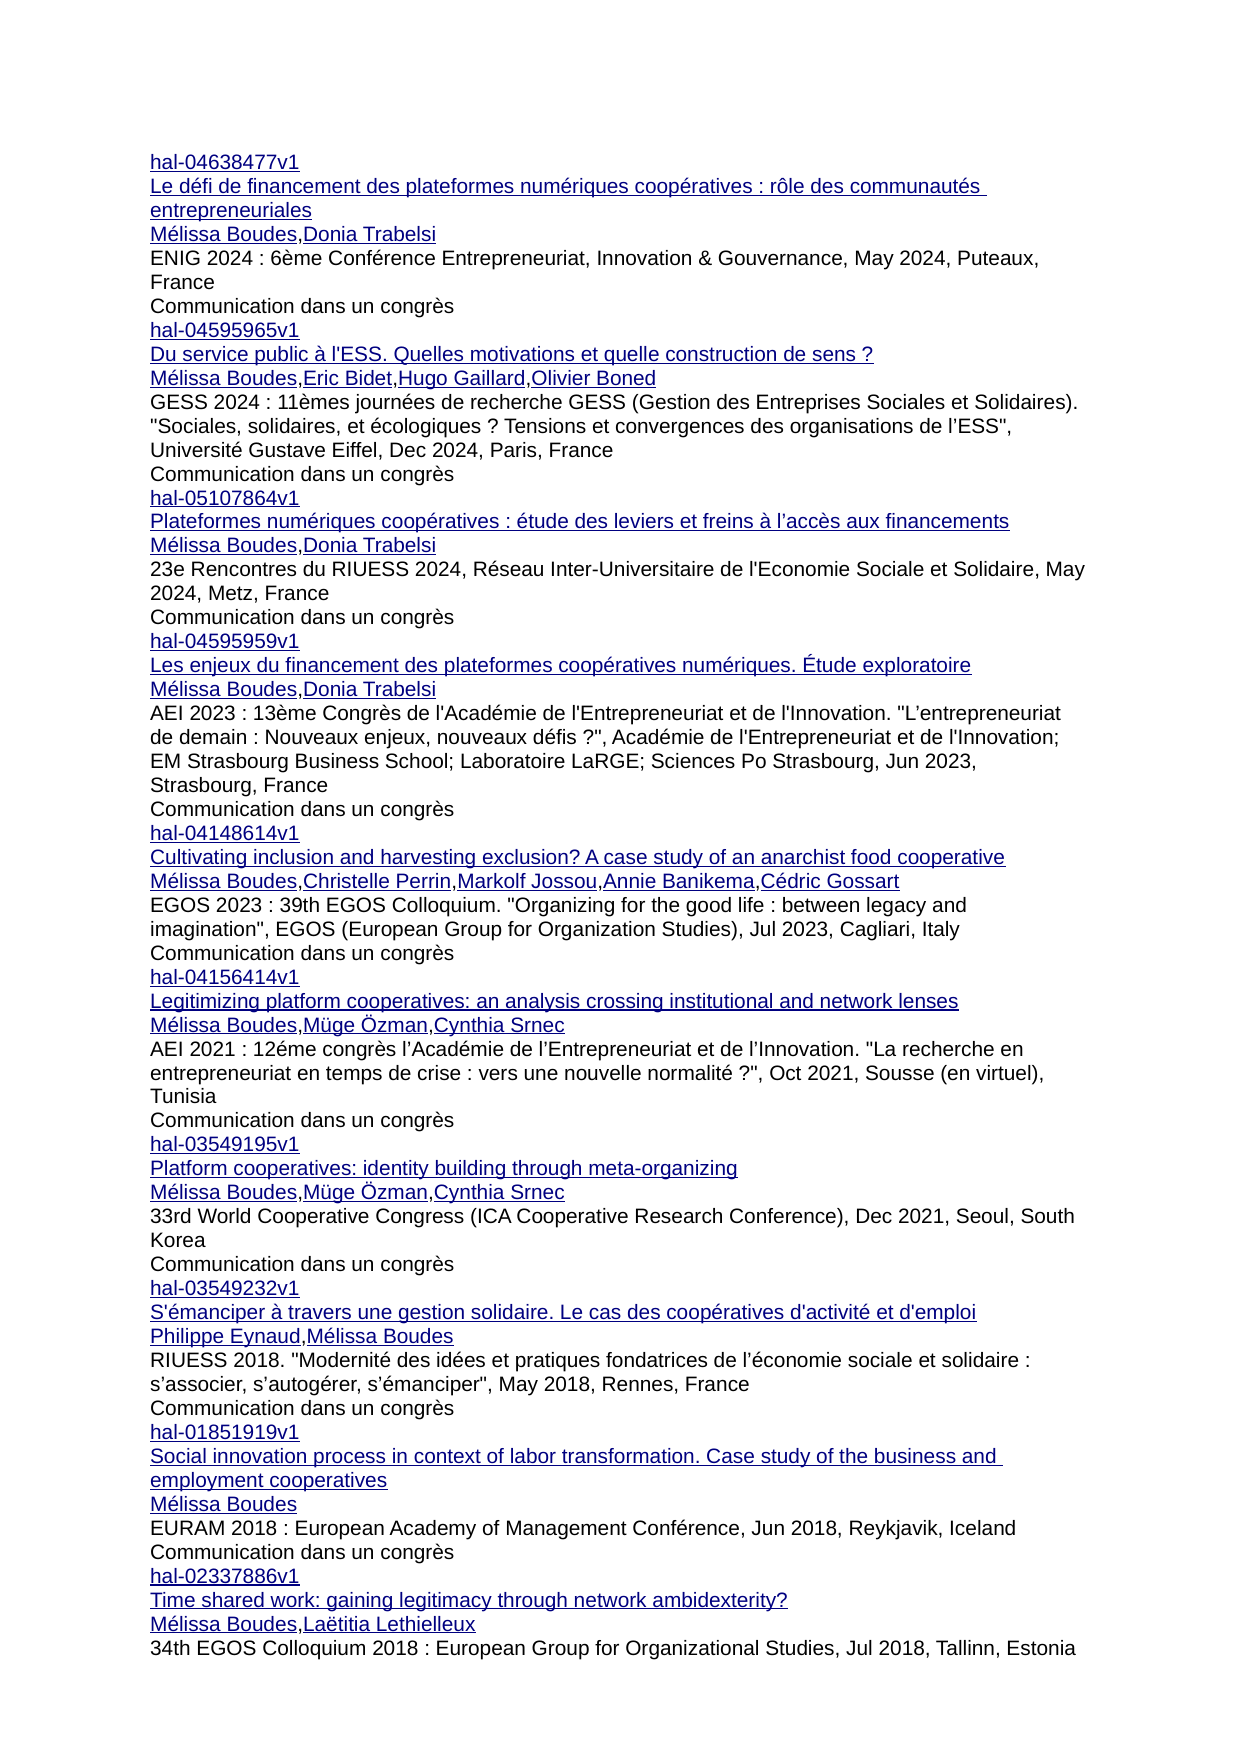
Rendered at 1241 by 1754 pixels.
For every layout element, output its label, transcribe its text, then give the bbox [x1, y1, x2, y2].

table_cell Plateformes numériques coopératives : étude des leviers et freins à l’accès aux financements Mélissa Boudes,Donia Trabelsi 23e Rencontres du RIUESS 2024, Réseau Inter-Universitaire de l'Economie Sociale et Solidaire, May 2024, Metz, France Communication dans un congrès hal-04595959v1 [150, 509, 1090, 653]
table_cell Les enjeux du financement des plateformes coopératives numériques. Étude exploratoire Mélissa Boudes,Donia Trabelsi AEI 2023 : 13ème Congrès de l'Académie de l'Entrepreneuriat et de l'Innovation. "L’entrepreneuriat de demain : Nouveaux enjeux, nouveaux défis ?", Académie de l'Entrepreneuriat et de l'Innovation; EM Strasbourg Business School; Laboratoire LaRGE; Sciences Po Strasbourg, Jun 2023, Strasbourg, France Communication dans un congrès hal-04148614v1 [150, 653, 1090, 845]
table_cell Social innovation process in context of labor transformation. Case study of the business and employment cooperatives Mélissa Boudes EURAM 2018 : European Academy of Management Conférence, Jun 2018, Reykjavik, Iceland Communication dans un congrès hal-02337886v1 [150, 1444, 1090, 1587]
table_cell Platform cooperatives: identity building through meta-organizing Mélissa Boudes,Müge Özman,Cynthia Srnec 33rd World Cooperative Congress (ICA Cooperative Research Conference), Dec 2021, Seoul, South Korea Communication dans un congrès hal-03549232v1 [150, 1156, 1090, 1300]
table_cell S'émanciper à travers une gestion solidaire. Le cas des coopératives d'activité et d'emploi Philippe Eynaud,Mélissa Boudes RIUESS 2018. "Modernité des idées et pratiques fondatrices de l’économie sociale et solidaire : s’associer, s’autogérer, s’émanciper", May 2018, Rennes, France Communication dans un congrès hal-01851919v1 [150, 1300, 1090, 1444]
table_cell Le défi de financement des plateformes numériques coopératives : rôle des communautés entrepreneuriales Mélissa Boudes,Donia Trabelsi ENIG 2024 : 6ème Conférence Entrepreneuriat, Innovation & Gouvernance, May 2024, Puteaux, France Communication dans un congrès hal-04595965v1 [150, 174, 1090, 342]
table_cell Cultivating inclusion and harvesting exclusion? A case study of an anarchist food cooperative Mélissa Boudes,Christelle Perrin,Markolf Jossou,Annie Banikema,Cédric Gossart EGOS 2023 : 39th EGOS Colloquium. "Organizing for the good life : between legacy and imagination", EGOS (European Group for Organization Studies), Jul 2023, Cagliari, Italy Communication dans un congrès hal-04156414v1 [150, 845, 1090, 988]
table_cell Du service public à l'ESS. Quelles motivations et quelle construction de sens ? Mélissa Boudes,Eric Bidet,Hugo Gaillard,Olivier Boned GESS 2024 : 11èmes journées de recherche GESS (Gestion des Entreprises Sociales et Solidaires). "Sociales, solidaires, et écologiques ? Tensions et convergences des organisations de l’ESS", Université Gustave Eiffel, Dec 2024, Paris, France Communication dans un congrès hal-05107864v1 [150, 342, 1090, 509]
table_cell Legitimizing platform cooperatives: an analysis crossing institutional and network lenses Mélissa Boudes,Müge Özman,Cynthia Srnec AEI 2021 : 12éme congrès l’Académie de l’Entrepreneuriat et de l’Innovation. "La recherche en entrepreneuriat en temps de crise : vers une nouvelle normalité ?", Oct 2021, Sousse (en virtuel), Tunisia Communication dans un congrès hal-03549195v1 [150, 989, 1090, 1156]
table_cell Time shared work: gaining legitimacy through network ambidexterity? Mélissa Boudes,Laëtitia Lethielleux 34th EGOS Colloquium 2018 : European Group for Organizational Studies, Jul 2018, Tallinn, Estonia [150, 1588, 1090, 1659]
table_cell hal-04638477v1 [150, 150, 1090, 174]
